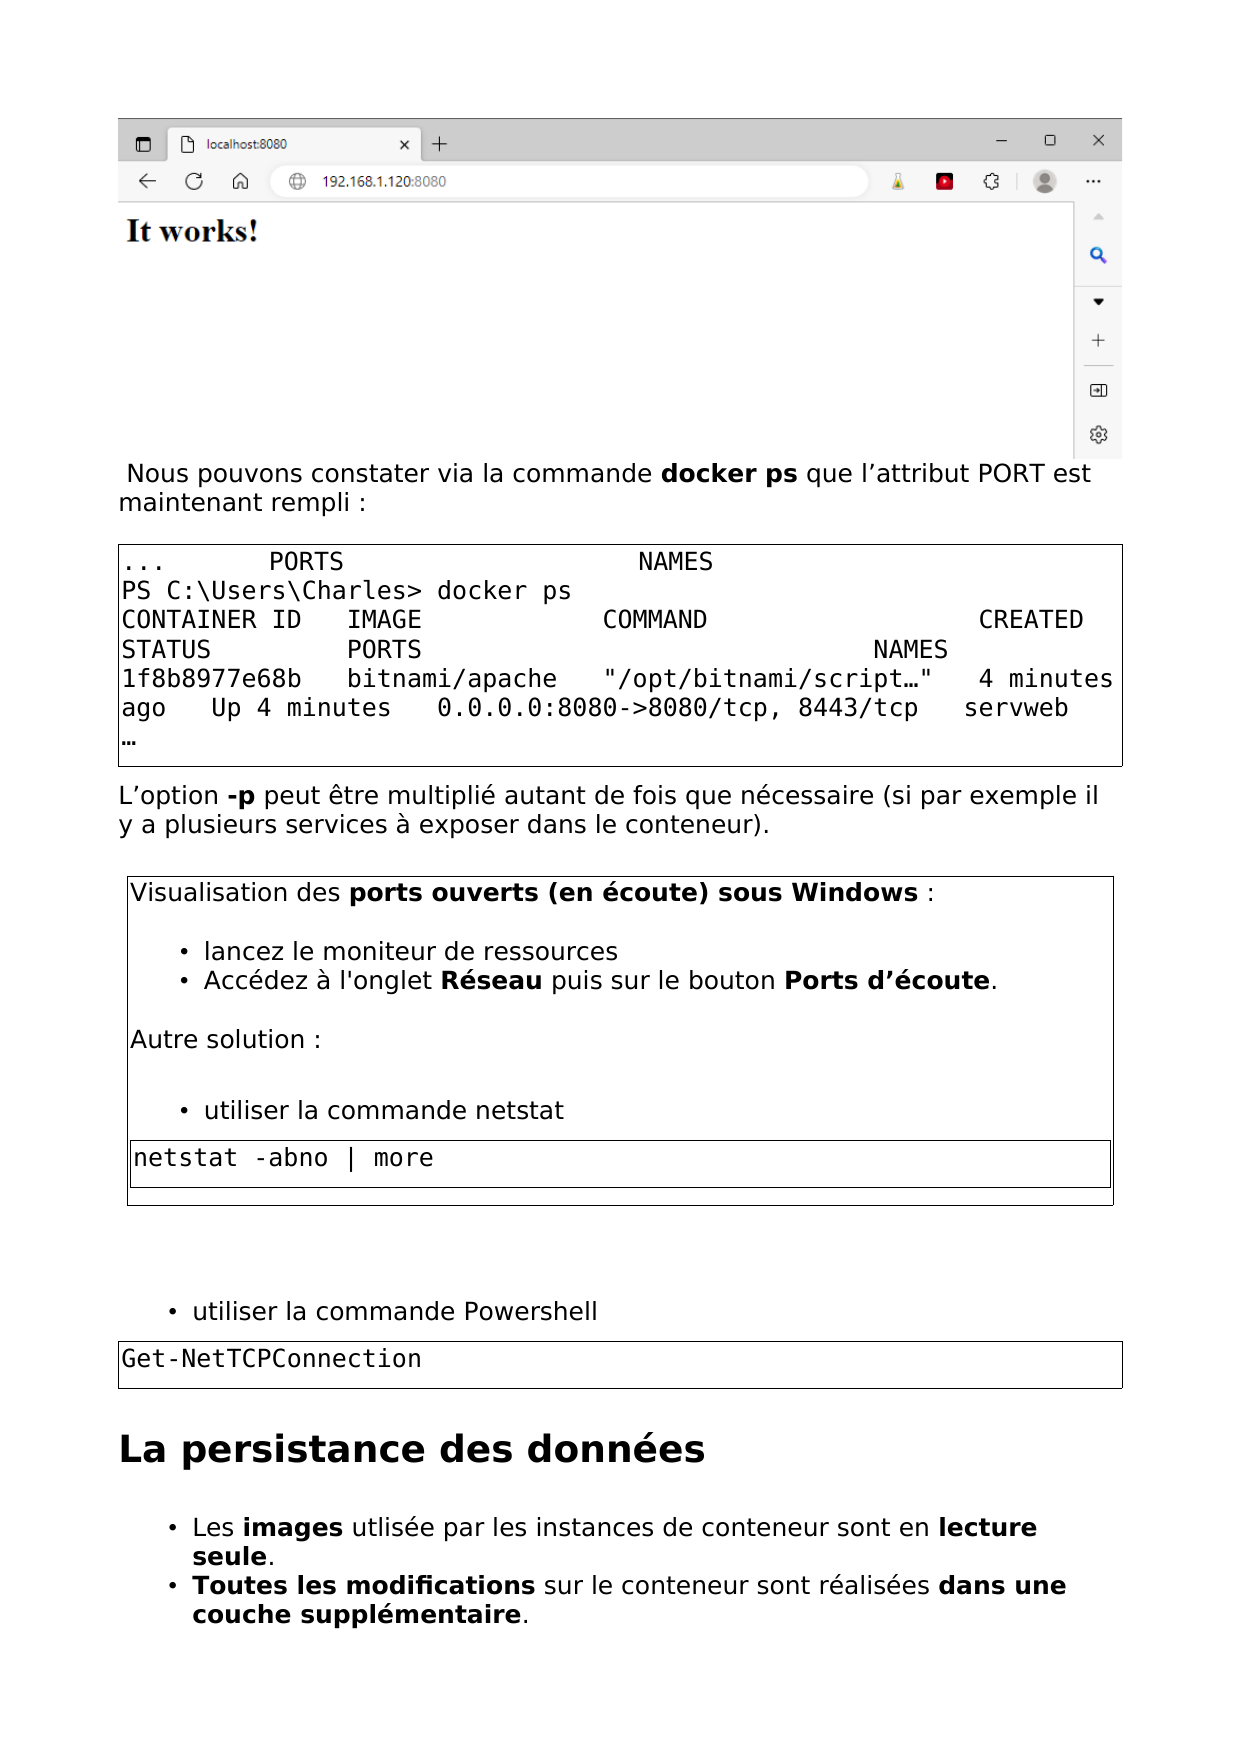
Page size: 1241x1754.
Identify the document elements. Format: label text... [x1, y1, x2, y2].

table_header netstat -abno | more [131, 1141, 1110, 1187]
table_header Visualisation des ports ouverts (en écoute) sous Windows : lancez le moniteur de ressources Accédez à l'onglet Réseau puis sur le bouton Ports d’écoute. Autre solution : utiliser la commande netstat [128, 877, 1113, 1205]
list Toutes les modifications sur le conteneur sont réalisées dans une couche supplémentaire. [177, 1572, 1122, 1630]
subtitle La persistance des données [118, 1428, 1122, 1471]
list Les images utlisée par les instances de conteneur sont en lecture seule. [177, 1513, 1122, 1572]
table_header Get-NetTCPConnection [119, 1342, 1122, 1388]
list utiliser la commande Powershell [177, 1297, 1122, 1326]
table_header ... PORTS NAMES PS C:\Users\Charles> docker ps CONTAINER ID IMAGE COMMAND CREATED STATUS PORTS NAMES 1f8b8977e68b bitnami/apache "/opt/bitnami/script…" 4 minutes ago Up 4 minutes 0.0.0.0:8080->8080/tcp, 8443/tcp servweb … [119, 545, 1122, 766]
picture [118, 118, 1123, 459]
text Nous pouvons constater via la commande docker ps que l’attribut PORT est maintenant rempli : [118, 459, 1122, 517]
text L’option -p peut être multiplié autant de fois que nécessaire (si par exemple il y a plusieurs services à exposer dans le conteneur). [118, 781, 1122, 839]
